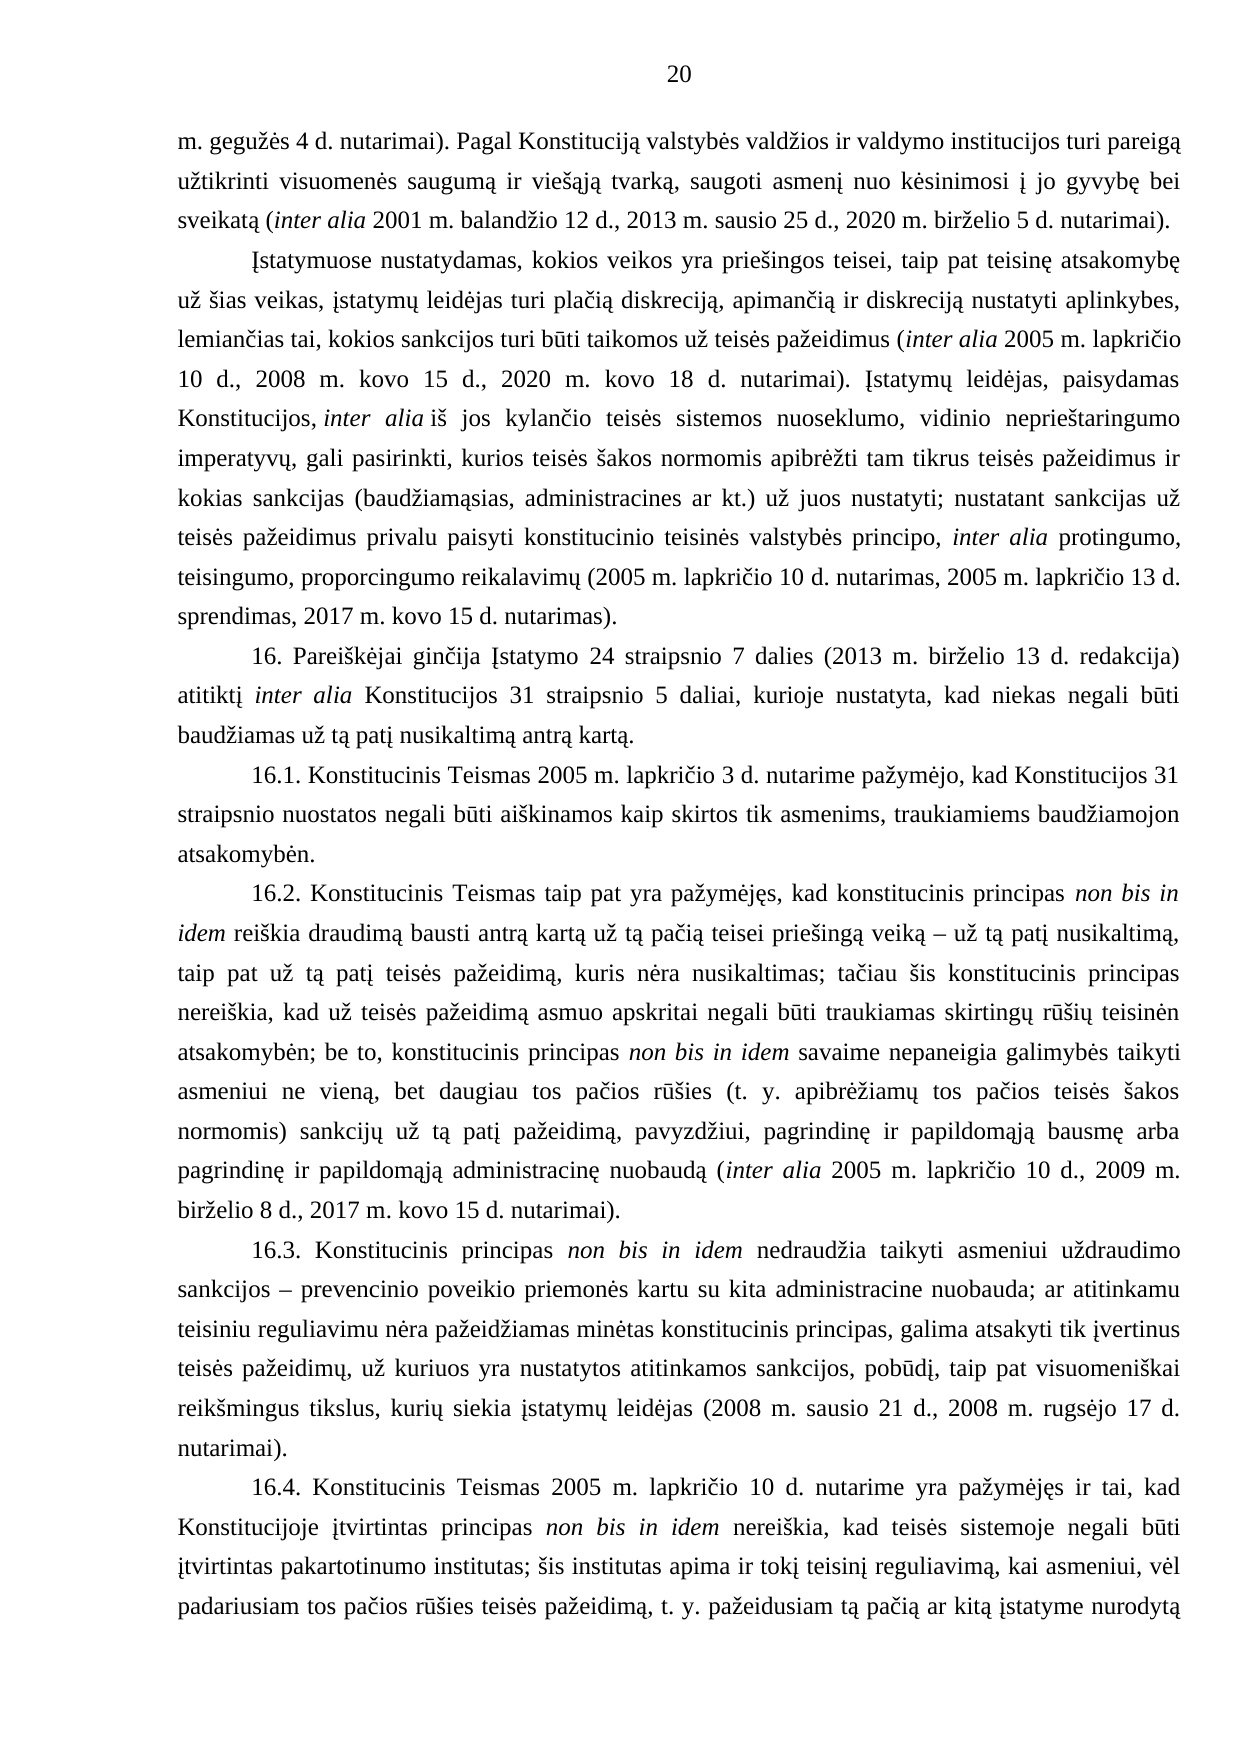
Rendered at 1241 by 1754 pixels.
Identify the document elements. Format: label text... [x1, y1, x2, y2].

text 16.2. Konstitucinis Teismas taip pat yra pažymėjęs, kad konstitucinis principas non bis in idem reiškia draudimą bausti antrą kartą už tą pačią teisei priešingą veiką – už tą patį nusikaltimą, taip pat už tą patį teisės pažeidimą, kuris nėra nusikaltimas; tačiau šis konstitucinis principas nereiškia, kad už teisės pažeidimą asmuo apskritai negali būti traukiamas skirtingų rūšių teisinėn atsakomybėn; be to, konstitucinis principas non bis in idem savaime nepaneigia galimybės taikyti asmeniui ne vieną, bet daugiau tos pačios rūšies (t. y. apibrėžiamų tos pačios teisės šakos normomis) sankcijų už tą patį pažeidimą, pavyzdžiui, pagrindinę ir papildomąją bausmę arba pagrindinę ir papildomąją administracinę nuobaudą (inter alia 2005 m. lapkričio 10 d., 2009 m. birželio 8 d., 2017 m. kovo 15 d. nutarimai). [177, 870, 1181, 1226]
text 16. Pareiškėjai ginčija Įstatymo 24 straipsnio 7 dalies (2013 m. birželio 13 d. redakcija) atitiktį inter alia Konstitucijos 31 straipsnio 5 daliai, kurioje nustatyta, kad niekas negali būti baudžiamas už tą patį nusikaltimą antrą kartą. [177, 633, 1181, 751]
text 16.1. Konstitucinis Teismas 2005 m. lapkričio 3 d. nutarime pažymėjo, kad Konstitucijos 31 straipsnio nuostatos negali būti aiškinamos kaip skirtos tik asmenims, traukiamiems baudžiamojon atsakomybėn. [177, 751, 1181, 870]
text 16.4. Konstitucinis Teismas 2005 m. lapkričio 10 d. nutarime yra pažymėjęs ir tai, kad Konstitucijoje įtvirtintas principas non bis in idem nereiškia, kad teisės sistemoje negali būti įtvirtintas pakartotinumo institutas; šis institutas apima ir tokį teisinį reguliavimą, kai asmeniui, vėl padariusiam tos pačios rūšies teisės pažeidimą, t. y. pažeidusiam tą pačią ar kitą įstatyme nurodytą [177, 1464, 1181, 1622]
text 16.3. Konstitucinis principas non bis in idem nedraudžia taikyti asmeniui uždraudimo sankcijos – prevencinio poveikio priemonės kartu su kita administracine nuobauda; ar atitinkamu teisiniu reguliavimu nėra pažeidžiamas minėtas konstitucinis principas, galima atsakyti tik įvertinus teisės pažeidimų, už kuriuos yra nustatytos atitinkamos sankcijos, pobūdį, taip pat visuomeniškai reikšmingus tikslus, kurių siekia įstatymų leidėjas (2008 m. sausio 21 d., 2008 m. rugsėjo 17 d. nutarimai). [177, 1226, 1181, 1464]
text m. gegužės 4 d. nutarimai). Pagal Konstituciją valstybės valdžios ir valdymo institucijos turi pareigą užtikrinti visuomenės saugumą ir viešąją tvarką, saugoti asmenį nuo kėsinimosi į jo gyvybę bei sveikatą (inter alia 2001 m. balandžio 12 d., 2013 m. sausio 25 d., 2020 m. birželio 5 d. nutarimai). [177, 118, 1181, 237]
text Įstatymuose nustatydamas, kokios veikos yra priešingos teisei, taip pat teisinę atsakomybę už šias veikas, įstatymų leidėjas turi plačią diskreciją, apimančią ir diskreciją nustatyti aplinkybes, lemiančias tai, kokios sankcijos turi būti taikomos už teisės pažeidimus (inter alia 2005 m. lapkričio 10 d., 2008 m. kovo 15 d., 2020 m. kovo 18 d. nutarimai). Įstatymų leidėjas, paisydamas Konstitucijos, inter alia iš jos kylančio teisės sistemos nuoseklumo, vidinio neprieštaringumo imperatyvų, gali pasirinkti, kurios teisės šakos normomis apibrėžti tam tikrus teisės pažeidimus ir kokias sankcijas (baudžiamąsias, administracines ar kt.) už juos nustatyti; nustatant sankcijas už teisės pažeidimus privalu paisyti konstitucinio teisinės valstybės principo, inter alia protingumo, teisingumo, proporcingumo reikalavimų (2005 m. lapkričio 10 d. nutarimas, 2005 m. lapkričio 13 d. sprendimas, 2017 m. kovo 15 d. nutarimas). [177, 237, 1181, 633]
